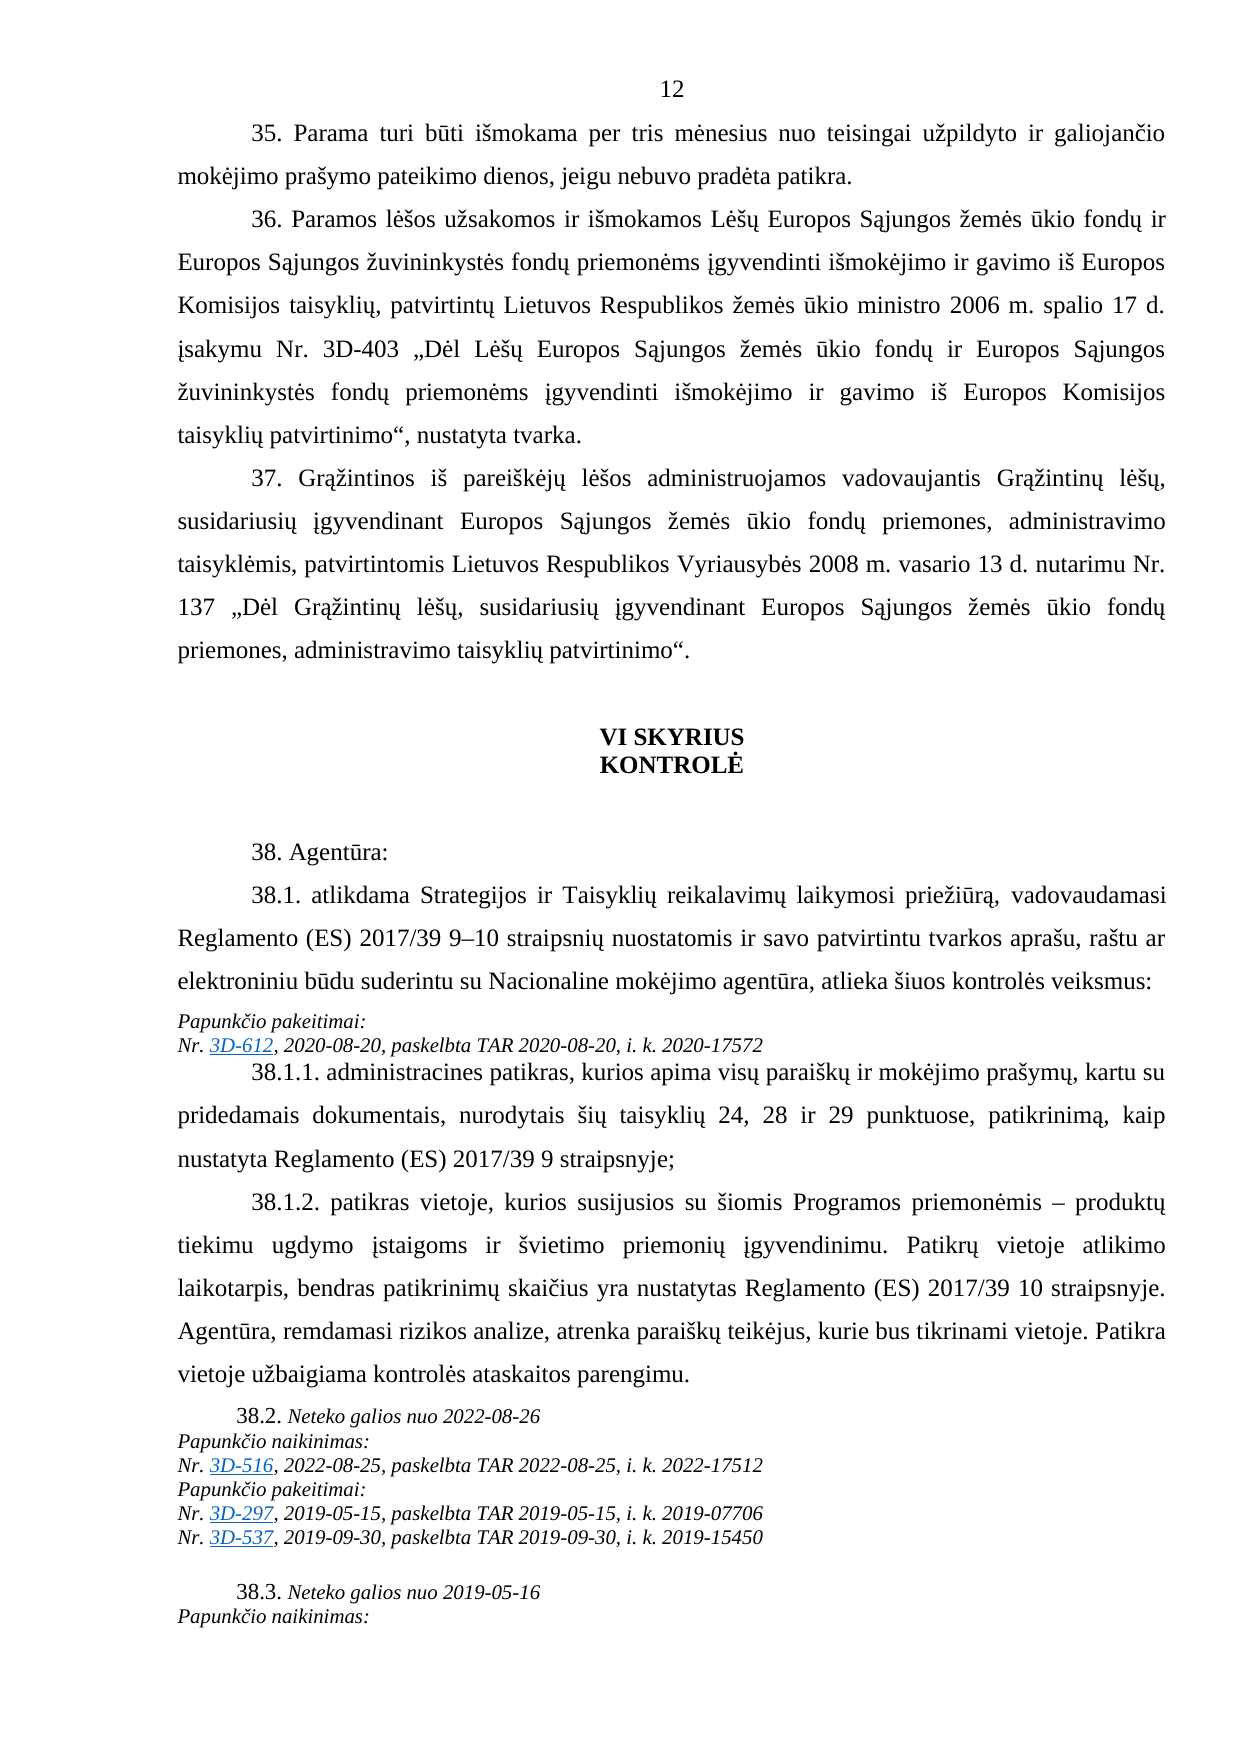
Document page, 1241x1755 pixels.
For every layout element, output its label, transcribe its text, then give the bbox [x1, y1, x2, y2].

text KONTROLĖ [177, 751, 1166, 779]
text Papunkčio pakeitimai: [177, 1477, 1166, 1501]
text 38.1.1. administracines patikras, kurios apima visų paraiškų ir mokėjimo prašymų, kartu su pridedamais dokumentais, nurodytais šių taisyklių 24, 28 ir 29 punktuose, patikrinimą, kaip nustatyta Reglamento (ES) 2017/39 9 straipsnyje; [177, 1057, 1166, 1172]
text 38.2. Neteko galios nuo 2022-08-26 [177, 1402, 1166, 1429]
text Nr. 3D-537, 2019-09-30, paskelbta TAR 2019-09-30, i. k. 2019-15450 [177, 1525, 1166, 1549]
text 38.3. Neteko galios nuo 2019-05-16 [177, 1578, 1166, 1604]
text 38.1. atlikdama Strategijos ir Taisyklių reikalavimų laikymosi priežiūrą, vadovaudamasi Reglamento (ES) 2017/39 9–10 straipsnių nuostatomis ir savo patvirtintu tvarkos aprašu, raštu ar elektroniniu būdu suderintu su Nacionaline mokėjimo agentūra, atlieka šiuos kontrolės veiksmus: [177, 880, 1166, 995]
text 35. Parama turi būti išmokama per tris mėnesius nuo teisingai užpildyto ir galiojančio mokėjimo prašymo pateikimo dienos, jeigu nebuvo pradėta patikra. [177, 118, 1166, 190]
text VI SKYRIUS [177, 722, 1166, 751]
text Nr. 3D-297, 2019-05-15, paskelbta TAR 2019-05-15, i. k. 2019-07706 [177, 1501, 1166, 1525]
text Nr. 3D-612, 2020-08-20, paskelbta TAR 2020-08-20, i. k. 2020-17572 [177, 1033, 1166, 1057]
text 38.1.2. patikras vietoje, kurios susijusios su šiomis Programos priemonėmis – produktų tiekimu ugdymo įstaigoms ir švietimo priemonių įgyvendinimu. Patikrų vietoje atlikimo laikotarpis, bendras patikrinimų skaičius yra nustatytas Reglamento (ES) 2017/39 10 straipsnyje. Agentūra, remdamasi rizikos analize, atrenka paraiškų teikėjus, kurie bus tikrinami vietoje. Patikra vietoje užbaigiama kontrolės ataskaitos parengimu. [177, 1187, 1166, 1388]
text 38. Agentūra: [251, 837, 1166, 866]
text Papunkčio naikinimas: [177, 1429, 1166, 1453]
text Papunkčio pakeitimai: [177, 1009, 1166, 1033]
text Papunkčio naikinimas: [177, 1604, 1166, 1628]
text 36. Paramos lėšos užsakomos ir išmokamos Lėšų Europos Sąjungos žemės ūkio fondų ir Europos Sąjungos žuvininkystės fondų priemonėms įgyvendinti išmokėjimo ir gavimo iš Europos Komisijos taisyklių, patvirtintų Lietuvos Respublikos žemės ūkio ministro 2006 m. spalio 17 d. įsakymu Nr. 3D-403 „Dėl Lėšų Europos Sąjungos žemės ūkio fondų ir Europos Sąjungos žuvininkystės fondų priemonėms įgyvendinti išmokėjimo ir gavimo iš Europos Komisijos taisyklių patvirtinimo“, nustatyta tvarka. [177, 204, 1166, 449]
text Nr. 3D-516, 2022-08-25, paskelbta TAR 2022-08-25, i. k. 2022-17512 [177, 1453, 1166, 1477]
text 37. Grąžintinos iš pareiškėjų lėšos administruojamos vadovaujantis Grąžintinų lėšų, susidariusių įgyvendinant Europos Sąjungos žemės ūkio fondų priemones, administravimo taisyklėmis, patvirtintomis Lietuvos Respublikos Vyriausybės 2008 m. vasario 13 d. nutarimu Nr. 137 „Dėl Grąžintinų lėšų, susidariusių įgyvendinant Europos Sąjungos žemės ūkio fondų priemones, administravimo taisyklių patvirtinimo“. [177, 463, 1166, 664]
